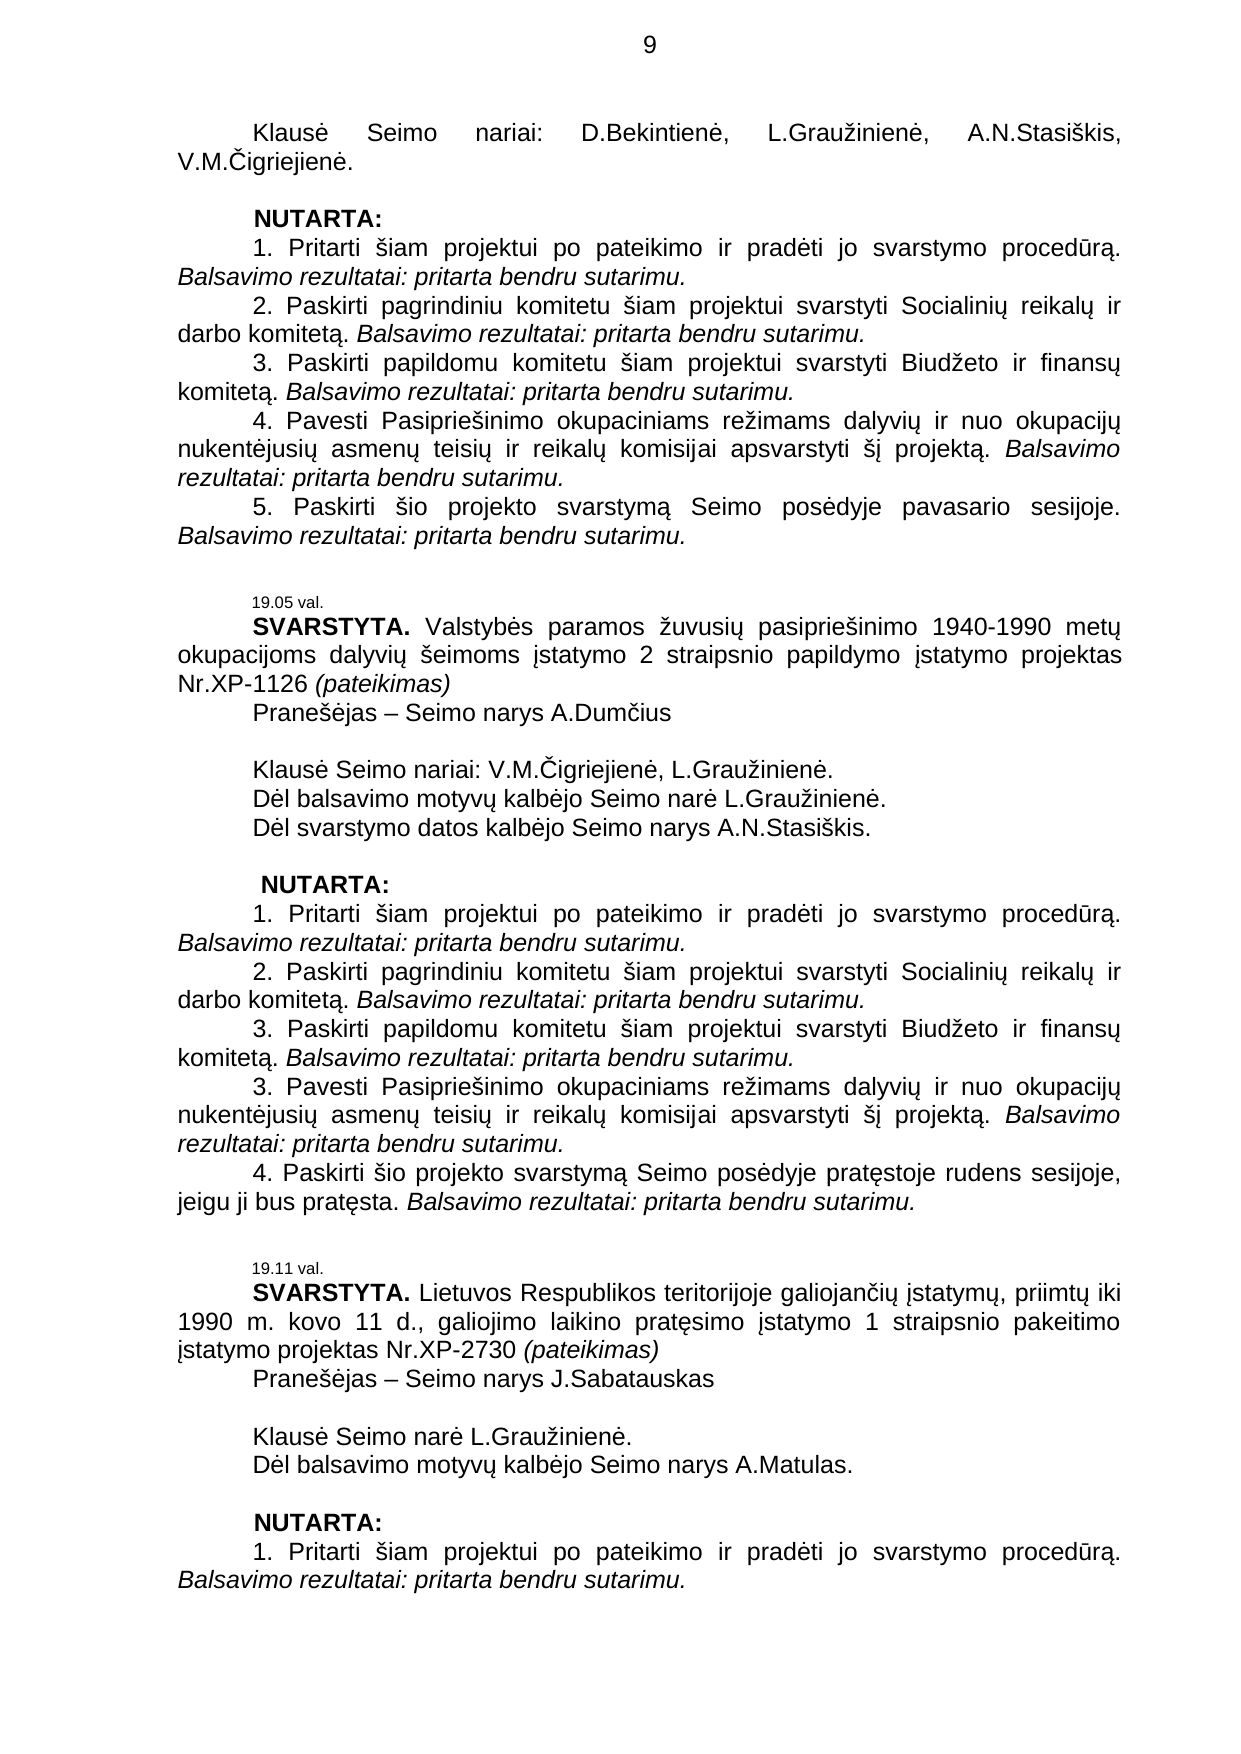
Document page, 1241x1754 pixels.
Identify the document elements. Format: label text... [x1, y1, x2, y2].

text 19.05 val. [177, 592, 1122, 612]
text 3. Paskirti papildomu komitetu šiam projektui svarstyti Biudžeto ir finansų komitetą. Balsavimo rezultatai: pritarta bendru sutarimu. [177, 348, 1122, 406]
text 19.11 val. [177, 1258, 1122, 1278]
text NUTARTA: [177, 1508, 1122, 1536]
text Klausė Seimo narė L.Graužinienė. [177, 1421, 1122, 1450]
text 2. Paskirti pagrindiniu komitetu šiam projektui svarstyti Socialinių reikalų ir darbo komitetą. Balsavimo rezultatai: pritarta bendru sutarimu. [177, 291, 1122, 348]
text SVARSTYTA. Lietuvos Respublikos teritorijoje galiojančių įstatymų, priimtų iki 1990 m. kovo 11 d., galiojimo laikino pratęsimo įstatymo 1 straipsnio pakeitimo įstatymo projektas Nr.XP-2730 (pateikimas) [177, 1278, 1122, 1364]
text 2. Paskirti pagrindiniu komitetu šiam projektui svarstyti Socialinių reikalų ir darbo komitetą. Balsavimo rezultatai: pritarta bendru sutarimu. [177, 957, 1122, 1014]
text 3. Paskirti papildomu komitetu šiam projektui svarstyti Biudžeto ir finansų komitetą. Balsavimo rezultatai: pritarta bendru sutarimu. [177, 1014, 1122, 1072]
text SVARSTYTA. Valstybės paramos žuvusių pasipriešinimo 1940-1990 metų okupacijoms dalyvių šeimoms įstatymo 2 straipsnio papildymo įstatymo projektas Nr.XP-1126 (pateikimas) [177, 612, 1122, 698]
text Klausė Seimo nariai: V.M.Čigriejienė, L.Graužinienė. [177, 755, 1122, 784]
text NUTARTA: [177, 204, 1122, 233]
text Pranešėjas – Seimo narys J.Sabatauskas [177, 1364, 1122, 1393]
text 4. Pavesti Pasipriešinimo okupaciniams režimams dalyvių ir nuo okupacijų nukentėjusių asmenų teisių ir reikalų komisijai apsvarstyti šį projektą. Balsavimo rezultatai: pritarta bendru sutarimu. [177, 406, 1122, 492]
text Dėl svarstymo datos kalbėjo Seimo narys A.N.Stasiškis. [177, 813, 1122, 842]
text 1. Pritarti šiam projektui po pateikimo ir pradėti jo svarstymo procedūrą. Balsavimo rezultatai: pritarta bendru sutarimu. [177, 1536, 1122, 1594]
text 3. Pavesti Pasipriešinimo okupaciniams režimams dalyvių ir nuo okupacijų nukentėjusių asmenų teisių ir reikalų komisijai apsvarstyti šį projektą. Balsavimo rezultatai: pritarta bendru sutarimu. [177, 1072, 1122, 1158]
text Pranešėjas – Seimo narys A.Dumčius [177, 698, 1122, 727]
text 1. Pritarti šiam projektui po pateikimo ir pradėti jo svarstymo procedūrą. Balsavimo rezultatai: pritarta bendru sutarimu. [177, 899, 1122, 957]
text 5. Paskirti šio projekto svarstymą Seimo posėdyje pavasario sesijoje. Balsavimo rezultatai: pritarta bendru sutarimu. [177, 492, 1122, 549]
text 4. Paskirti šio projekto svarstymą Seimo posėdyje pratęstoje rudens sesijoje, jeigu ji bus pratęsta. Balsavimo rezultatai: pritarta bendru sutarimu. [177, 1158, 1122, 1215]
text Dėl balsavimo motyvų kalbėjo Seimo narys A.Matulas. [177, 1450, 1122, 1479]
text NUTARTA: [177, 870, 1122, 899]
text Dėl balsavimo motyvų kalbėjo Seimo narė L.Graužinienė. [177, 784, 1122, 813]
text Klausė Seimo nariai: D.Bekintienė, L.Graužinienė, A.N.Stasiškis, V.M.Čigriejienė. [177, 118, 1122, 176]
text 1. Pritarti šiam projektui po pateikimo ir pradėti jo svarstymo procedūrą. Balsavimo rezultatai: pritarta bendru sutarimu. [177, 233, 1122, 291]
